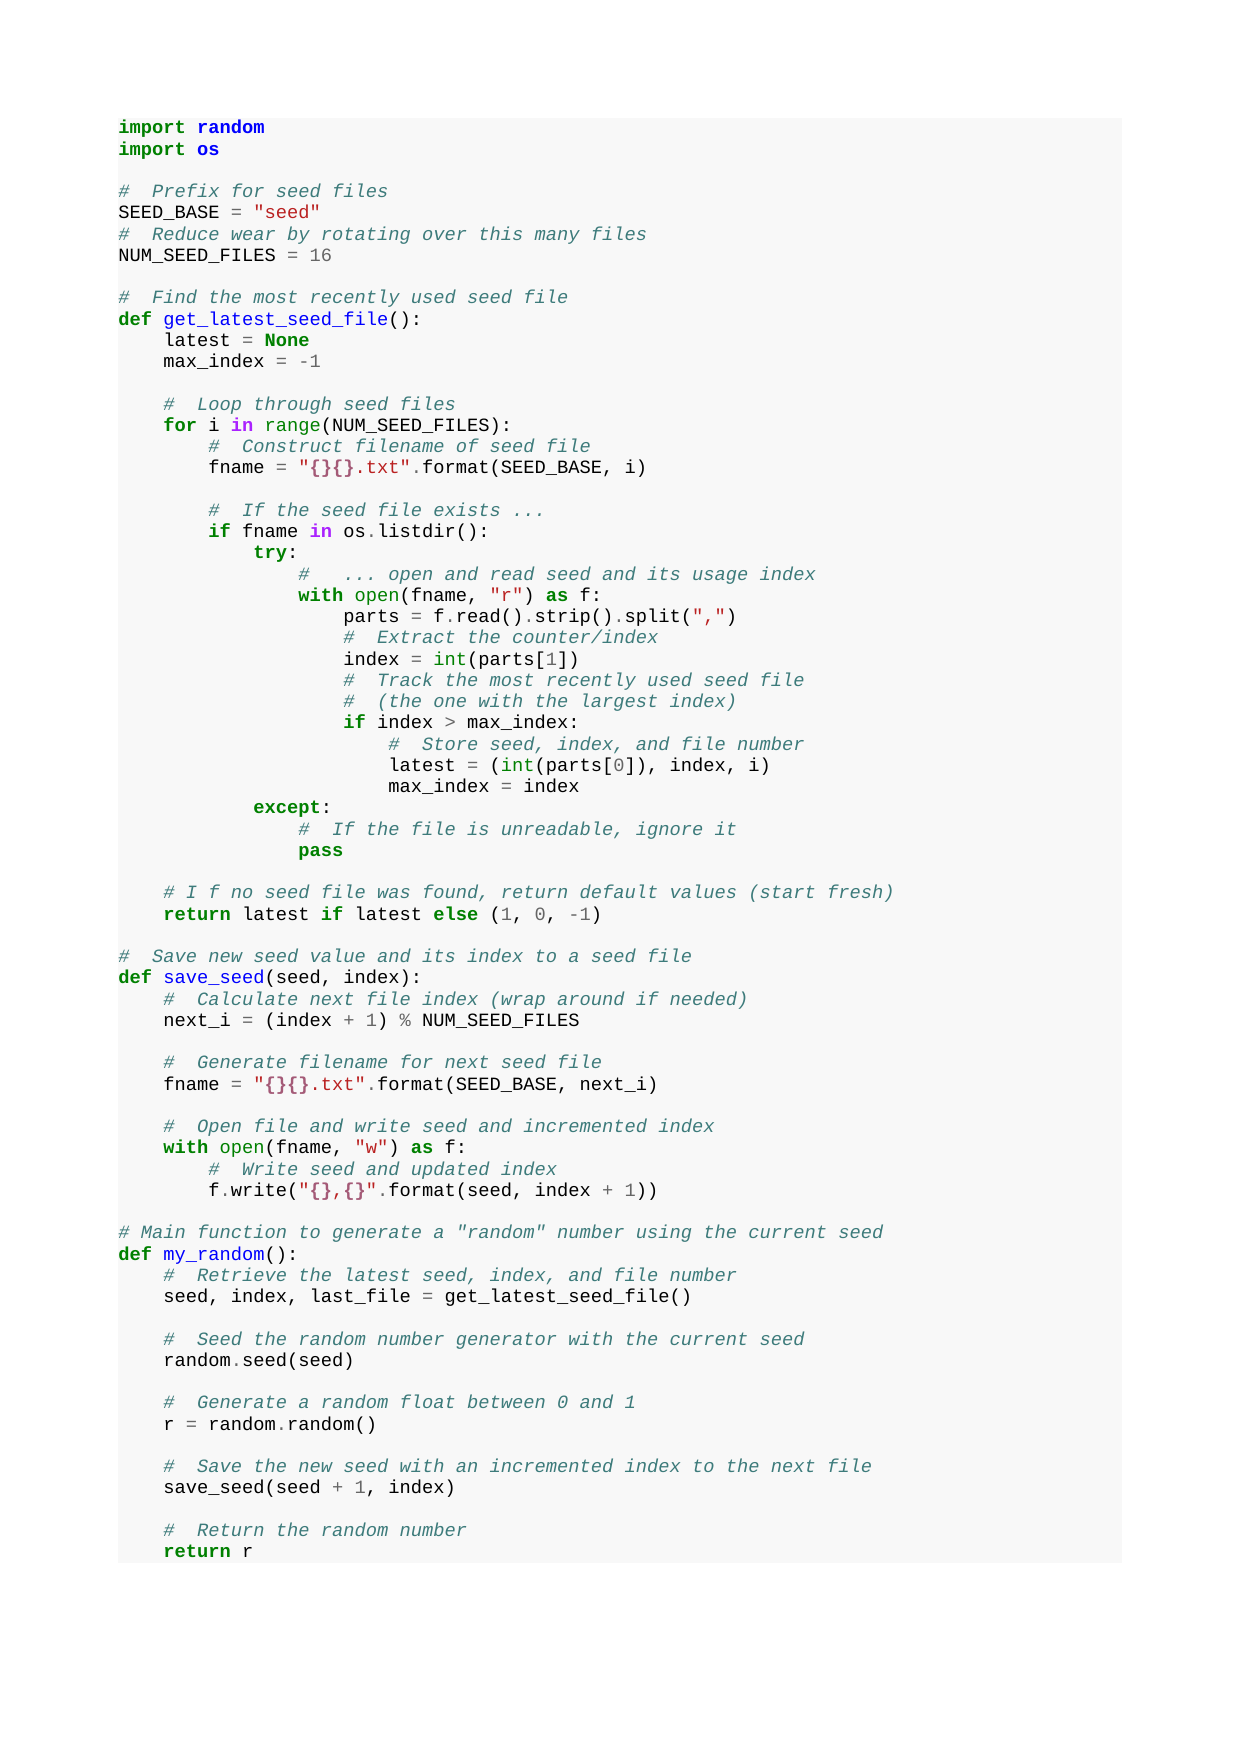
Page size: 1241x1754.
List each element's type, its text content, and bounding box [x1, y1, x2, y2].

text max_index = index [118, 777, 1122, 798]
text def my_random(): [118, 1244, 1122, 1266]
text # Track the most recently used seed file [118, 671, 1122, 692]
text latest = (int(parts[0]), index, i) [118, 756, 1122, 777]
text return latest if latest else (1, 0, -1) [118, 904, 1122, 926]
text try: [118, 543, 1122, 564]
text r = random.random() [118, 1414, 1122, 1436]
text # I f no seed file was found, return default values (start fresh) [118, 883, 1122, 904]
text # Retrieve the latest seed, index, and file number [118, 1266, 1122, 1287]
text latest = None [118, 331, 1122, 352]
text if index > max_index: # Store seed, index, and file number [118, 713, 1122, 756]
text if fname in os.listdir(): [118, 522, 1122, 543]
text import random [118, 118, 1122, 139]
text # Generate filename for next seed file [118, 1053, 1122, 1074]
text random.seed(seed) [118, 1351, 1122, 1372]
text for i in range(NUM_SEED_FILES): [118, 416, 1122, 437]
text # Loop through seed files [118, 394, 1122, 416]
text # Write seed and updated index [118, 1159, 1122, 1181]
text return r [118, 1542, 1122, 1563]
text # Save new seed value and its index to a seed file [118, 947, 1122, 968]
text seed, index, last_file = get_latest_seed_file() [118, 1287, 1122, 1308]
text next_i = (index + 1) % NUM_SEED_FILES [118, 1011, 1122, 1032]
text # (the one with the largest index) [118, 692, 1122, 713]
text def save_seed(seed, index): [118, 968, 1122, 989]
text max_index = -1 [118, 352, 1122, 373]
text # Save the new seed with an incremented index to the next file [118, 1457, 1122, 1478]
text fname = "{}{}.txt".format(SEED_BASE, i) [118, 458, 1122, 479]
text # Seed the random number generator with the current seed [118, 1329, 1122, 1351]
text # Main function to generate a "random" number using the current seed [118, 1223, 1122, 1244]
text f.write("{},{}".format(seed, index + 1)) [118, 1181, 1122, 1202]
text save_seed(seed + 1, index) [118, 1478, 1122, 1499]
text with open(fname, "r") as f: [118, 586, 1122, 607]
text # Prefix for seed files [118, 182, 1122, 203]
text parts = f.read().strip().split(",") [118, 607, 1122, 628]
text # Extract the counter/index [118, 628, 1122, 649]
text fname = "{}{}.txt".format(SEED_BASE, next_i) [118, 1074, 1122, 1096]
text index = int(parts[1]) [118, 649, 1122, 671]
text import os [118, 139, 1122, 161]
text NUM_SEED_FILES = 16 [118, 246, 1122, 267]
text except: # If the file is unreadable, ignore it [118, 798, 1122, 841]
text # If the seed file exists ... [118, 501, 1122, 522]
text # Generate a random float between 0 and 1 [118, 1393, 1122, 1414]
text # Calculate next file index (wrap around if needed) [118, 989, 1122, 1011]
text # Open file and write seed and incremented index [118, 1117, 1122, 1138]
text # Find the most recently used seed file [118, 288, 1122, 309]
text pass [118, 841, 1122, 862]
text SEED_BASE = "seed" # Reduce wear by rotating over this many files [118, 203, 1122, 246]
text with open(fname, "w") as f: [118, 1138, 1122, 1159]
text # ... open and read seed and its usage index [118, 564, 1122, 586]
text def get_latest_seed_file(): [118, 309, 1122, 331]
text # Return the random number [118, 1521, 1122, 1542]
text # Construct filename of seed file [118, 437, 1122, 458]
